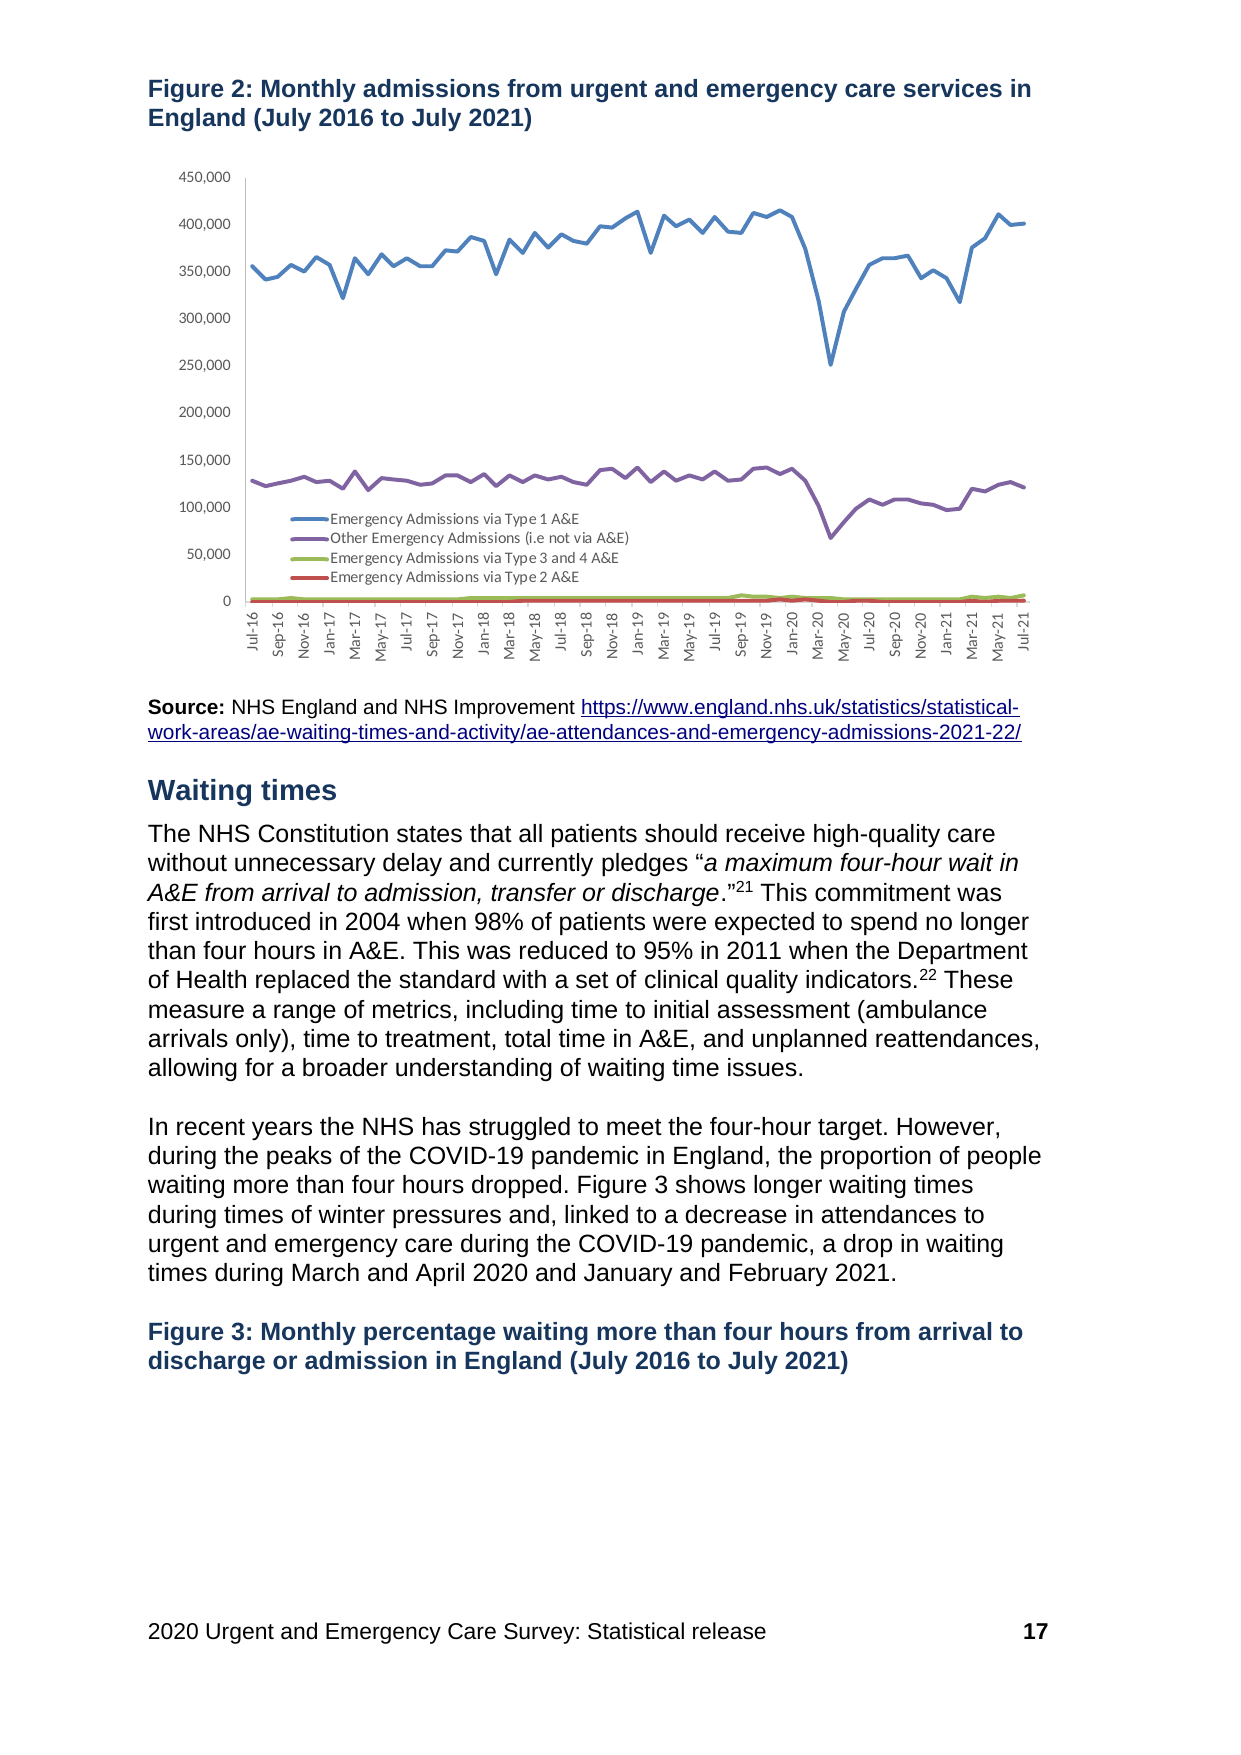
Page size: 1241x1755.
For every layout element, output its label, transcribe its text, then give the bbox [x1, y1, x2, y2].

text In recent years the NHS has struggled to meet the four-hour target. However, during the peaks of the COVID-19 pandemic in England, the proportion of people waiting more than four hours dropped. Figure 3 shows longer waiting times during times of winter pressures and, linked to a decrease in attendances to urgent and emergency care during the COVID-19 pandemic, a drop in waiting times during March and April 2020 and January and February 2021. [148, 1112, 1048, 1287]
text The NHS Constitution states that all patients should receive high-quality care without unnecessary delay and currently pledges “a maximum four-hour wait in A&E from arrival to admission, transfer or discharge.” This commitment was first introduced in 2004 when 98% of patients were expected to spend no longer than four hours in A&E. This was reduced to 95% in 2011 when the Department of Health replaced the standard with a set of clinical quality indicators. These measure a range of metrics, including time to initial assessment (ambulance arrivals only), time to treatment, total time in A&E, and unplanned reattendances, allowing for a broader understanding of waiting time issues. [148, 819, 1048, 1082]
text Figure 3: Monthly percentage waiting more than four hours from arrival to discharge or admission in England (July 2016 to July 2021) [148, 1317, 1048, 1375]
text Waiting times [148, 773, 1048, 807]
text Source: NHS England and NHS Improvement https://www.england.nhs.uk/statistics/statistical-work-areas/ae-waiting-times-and-activity/ae-attendances-and-emergency-admissions-2021-22/ [148, 695, 1048, 743]
text Figure 2: Monthly admissions from urgent and emergency care services in England (July 2016 to July 2021) [148, 74, 1048, 132]
